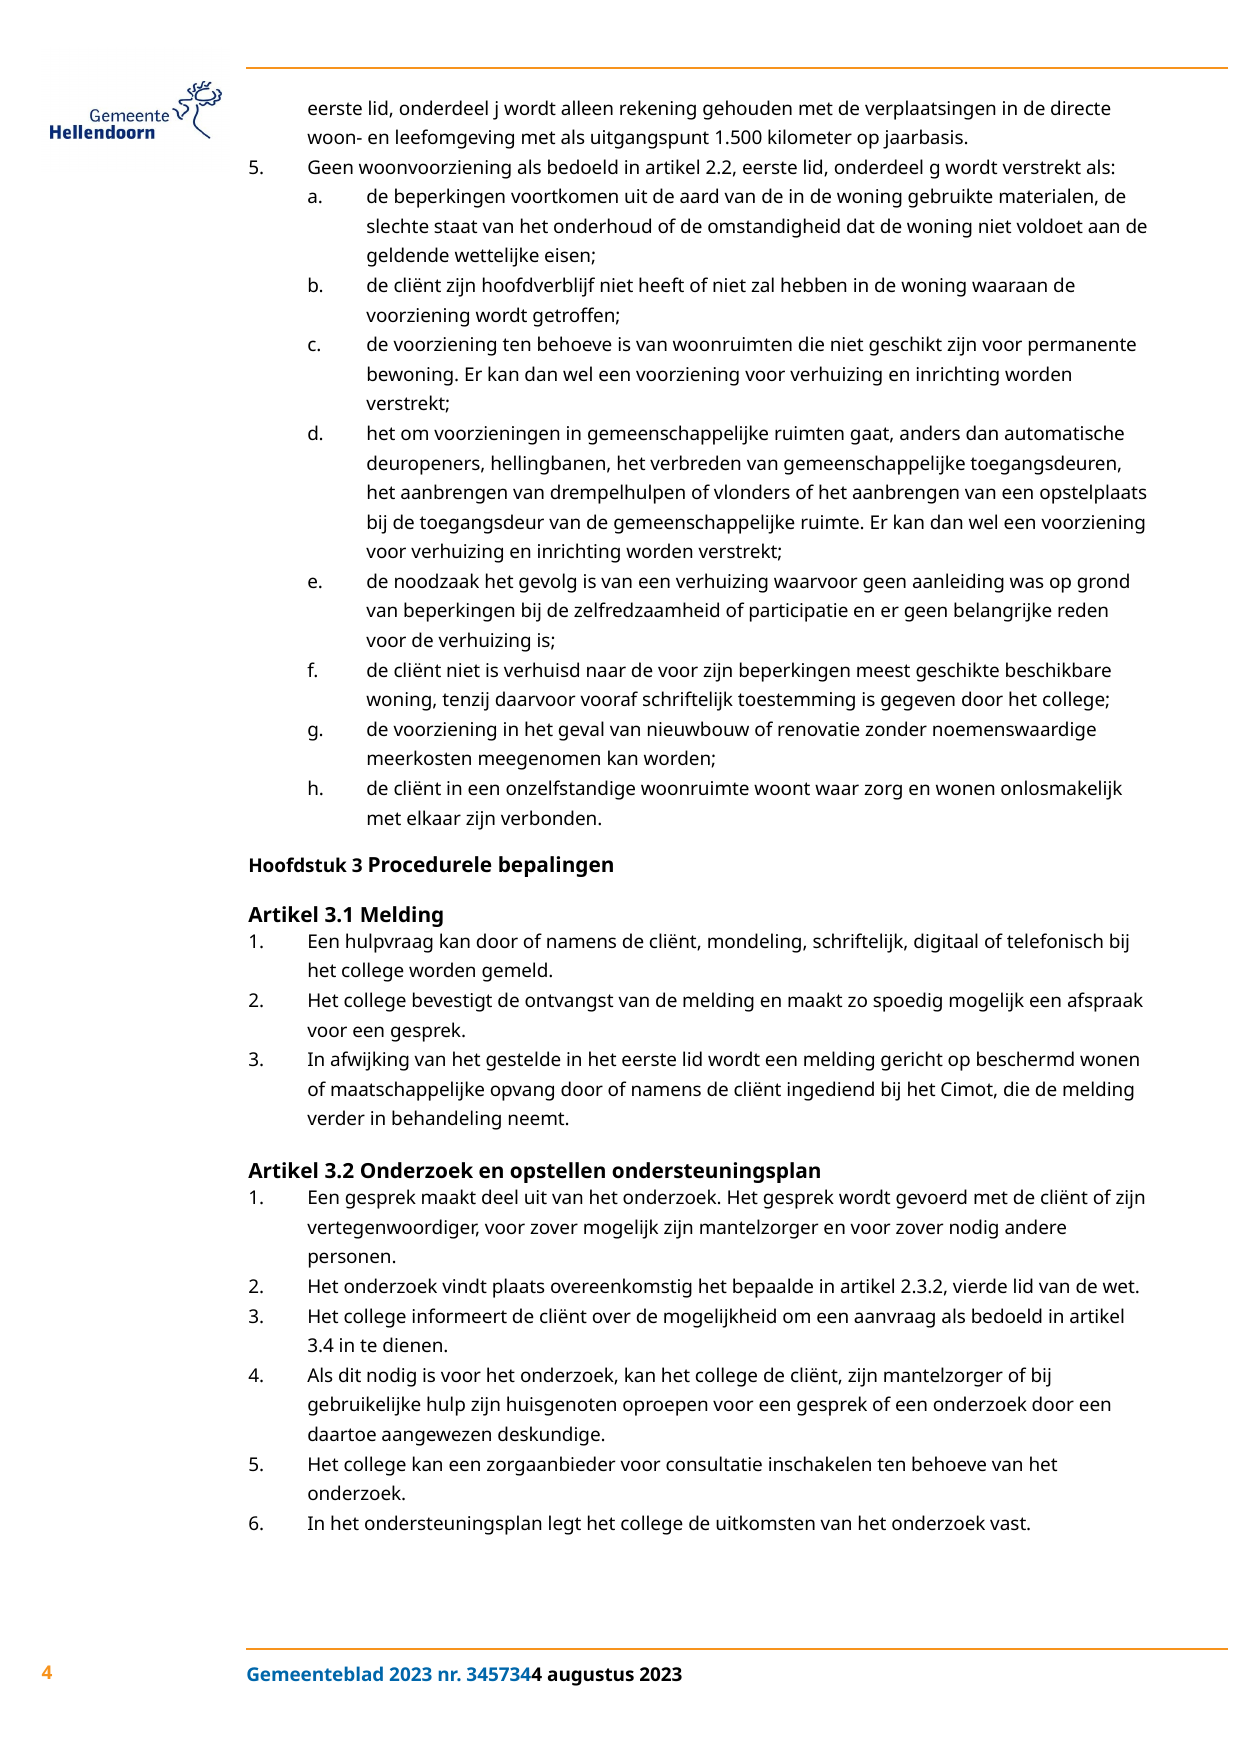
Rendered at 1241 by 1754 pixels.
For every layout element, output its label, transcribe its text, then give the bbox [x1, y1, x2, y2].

list In het ondersteuningsplan legt het college de uitkomsten van het onderzoek vast. [248, 1510, 1152, 1536]
list eerste lid, onderdeel j wordt alleen rekening gehouden met de verplaatsingen in de directe woon- en leefomgeving met als uitgangspunt 1.500 kilometer op jaarbasis. [248, 95, 1152, 150]
list Geen woonvoorziening als bedoeld in artikel 2.2, eerste lid, onderdeel g wordt verstrekt als: [248, 154, 1152, 180]
list Het college informeert de cliënt over de mogelijkheid om een aanvraag als bedoeld in artikel 3.4 in te dienen. [248, 1303, 1152, 1358]
list Het onderzoek vindt plaats overeenkomstig het bepaalde in artikel 2.3.2, vierde lid van de wet. [248, 1273, 1152, 1299]
picture [41, 47, 231, 172]
list de voorziening ten behoeve is van woonruimten die niet geschikt zijn voor permanente bewoning. Er kan dan wel een voorziening voor verhuizing en inrichting worden verstrekt; [307, 331, 1152, 416]
list de cliënt niet is verhuisd naar de voor zijn beperkingen meest geschikte beschikbare woning, tenzij daarvoor vooraf schriftelijk toestemming is gegeven door het college; [307, 657, 1152, 712]
list het om voorzieningen in gemeenschappelijke ruimten gaat, anders dan automatische deuropeners, hellingbanen, het verbreden van gemeenschappelijke toegangsdeuren, het aanbrengen van drempelhulpen of vlonders of het aanbrengen van een opstelplaats bij de toegangsdeur van de gemeenschappelijke ruimte. Er kan dan wel een voorziening voor verhuizing en inrichting worden verstrekt; [307, 420, 1152, 564]
list Het college kan een zorgaanbieder voor consultatie inschakelen ten behoeve van het onderzoek. [248, 1451, 1152, 1506]
list de cliënt in een onzelfstandige woonruimte woont waar zorg en wonen onlosmakelijk met elkaar zijn verbonden. [307, 775, 1152, 831]
list Een hulpvraag kan door of namens de cliënt, mondeling, schriftelijk, digitaal of telefonisch bij het college worden gemeld. [248, 928, 1152, 983]
list de noodzaak het gevolg is van een verhuizing waarvoor geen aanleiding was op grond van beperkingen bij de zelfredzaamheid of participatie en er geen belangrijke reden voor de verhuizing is; [307, 568, 1152, 653]
list In afwijking van het gestelde in het eerste lid wordt een melding gericht op beschermd wonen of maatschappelijke opvang door of namens de cliënt ingediend bij het Cimot, die de melding verder in behandeling neemt. [248, 1046, 1152, 1131]
list Als dit nodig is voor het onderzoek, kan het college de cliënt, zijn mantelzorger of bij gebruikelijke hulp zijn huisgenoten oproepen voor een gesprek of een onderzoek door een daartoe aangewezen deskundige. [248, 1362, 1152, 1447]
list Het college bevestigt de ontvangst van de melding en maakt zo spoedig mogelijk een afspraak voor een gesprek. [248, 987, 1152, 1043]
list de voorziening in het geval van nieuwbouw of renovatie zonder noemenswaardige meerkosten meegenomen kan worden; [307, 716, 1152, 771]
text Artikel 3.1 Melding [248, 900, 1152, 928]
text Hoofdstuk 3 Procedurele bepalingen [248, 850, 1152, 879]
list Een gesprek maakt deel uit van het onderzoek. Het gesprek wordt gevoerd met de cliënt of zijn vertegenwoordiger, voor zover mogelijk zijn mantelzorger en voor zover nodig andere personen. [248, 1184, 1152, 1269]
text Artikel 3.2 Onderzoek en opstellen ondersteuningsplan [248, 1156, 1152, 1184]
list de beperkingen voortkomen uit de aard van de in de woning gebruikte materialen, de slechte staat van het onderhoud of de omstandigheid dat de woning niet voldoet aan de geldende wettelijke eisen; [307, 183, 1152, 268]
list de cliënt zijn hoofdverblijf niet heeft of niet zal hebben in de woning waaraan de voorziening wordt getroffen; [307, 272, 1152, 328]
